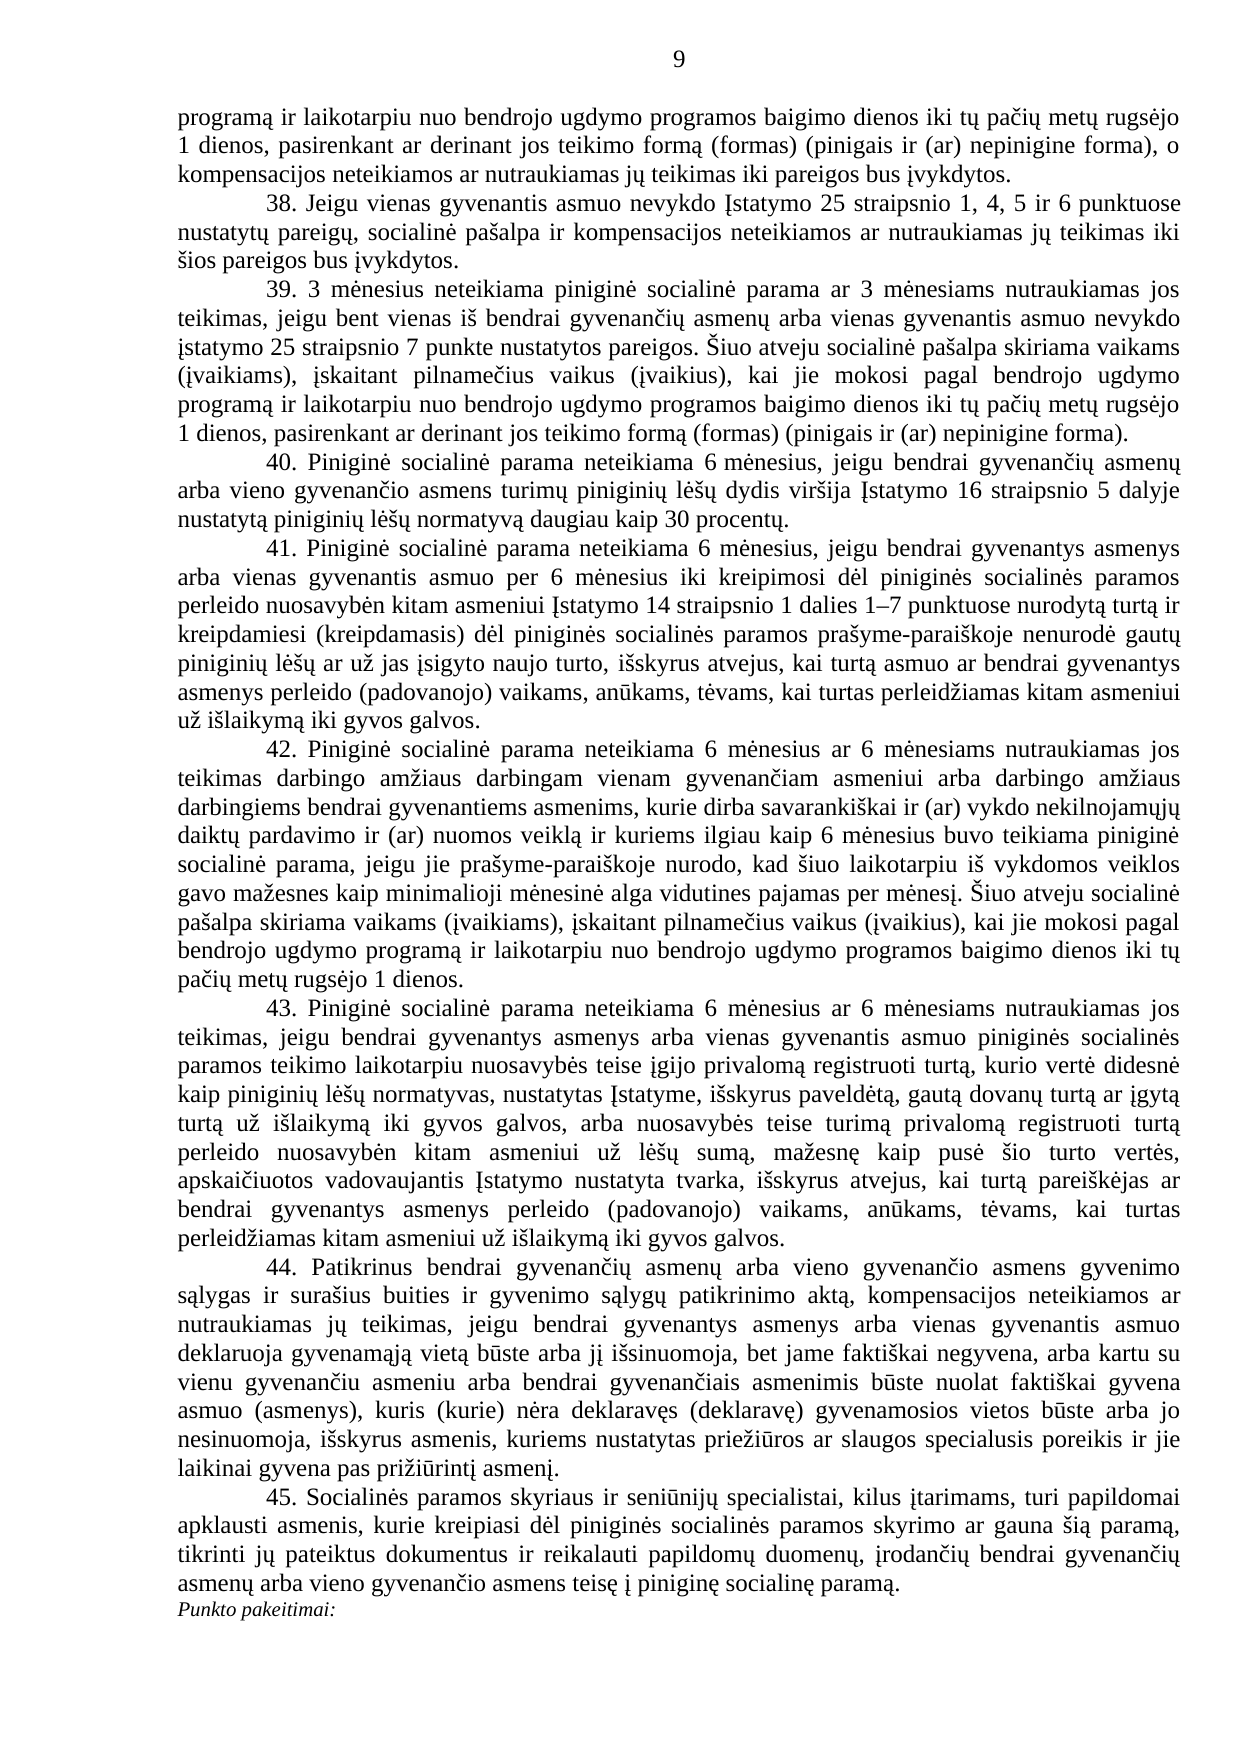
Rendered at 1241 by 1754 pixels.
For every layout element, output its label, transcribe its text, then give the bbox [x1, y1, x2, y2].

text 45. Socialinės paramos skyriaus ir seniūnijų specialistai, kilus įtarimams, turi papildomai apklausti asmenis, kurie kreipiasi dėl piniginės socialinės paramos skyrimo ar gauna šią paramą, tikrinti jų pateiktus dokumentus ir reikalauti papildomų duomenų, įrodančių bendrai gyvenančių asmenų arba vieno gyvenančio asmens teisę į piniginę socialinę paramą. [177, 1482, 1181, 1597]
text 41. Piniginė socialinė parama neteikiama 6 mėnesius, jeigu bendrai gyvenantys asmenys arba vienas gyvenantis asmuo per 6 mėnesius iki kreipimosi dėl piniginės socialinės paramos perleido nuosavybėn kitam asmeniui Įstatymo 14 straipsnio 1 dalies 1–7 punktuose nurodytą turtą ir kreipdamiesi (kreipdamasis) dėl piniginės socialinės paramos prašyme-paraiškoje nenurodė gautų piniginių lėšų ar už jas įsigyto naujo turto, išskyrus atvejus, kai turtą asmuo ar bendrai gyvenantys asmenys perleido (padovanojo) vaikams, anūkams, tėvams, kai turtas perleidžiamas kitam asmeniui už išlaikymą iki gyvos galvos. [177, 533, 1181, 734]
text programą ir laikotarpiu nuo bendrojo ugdymo programos baigimo dienos iki tų pačių metų rugsėjo 1 dienos, pasirenkant ar derinant jos teikimo formą (formas) (pinigais ir (ar) nepinigine forma), o kompensacijos neteikiamos ar nutraukiamas jų teikimas iki pareigos bus įvykdytos. [177, 102, 1181, 188]
text 38. Jeigu vienas gyvenantis asmuo nevykdo Įstatymo 25 straipsnio 1, 4, 5 ir 6 punktuose nustatytų pareigų, socialinė pašalpa ir kompensacijos neteikiamos ar nutraukiamas jų teikimas iki šios pareigos bus įvykdytos. [177, 188, 1181, 274]
text Punkto pakeitimai: [177, 1597, 1181, 1621]
text 43. Piniginė socialinė parama neteikiama 6 mėnesius ar 6 mėnesiams nutraukiamas jos teikimas, jeigu bendrai gyvenantys asmenys arba vienas gyvenantis asmuo piniginės socialinės paramos teikimo laikotarpiu nuosavybės teise įgijo privalomą registruoti turtą, kurio vertė didesnė kaip piniginių lėšų normatyvas, nustatytas Įstatyme, išskyrus paveldėtą, gautą dovanų turtą ar įgytą turtą už išlaikymą iki gyvos galvos, arba nuosavybės teise turimą privalomą registruoti turtą perleido nuosavybėn kitam asmeniui už lėšų sumą, mažesnę kaip pusė šio turto vertės, apskaičiuotos vadovaujantis Įstatymo nustatyta tvarka, išskyrus atvejus, kai turtą pareiškėjas ar bendrai gyvenantys asmenys perleido (padovanojo) vaikams, anūkams, tėvams, kai turtas perleidžiamas kitam asmeniui už išlaikymą iki gyvos galvos. [177, 993, 1181, 1252]
text 40. Piniginė socialinė parama neteikiama 6 mėnesius, jeigu bendrai gyvenančių asmenų arba vieno gyvenančio asmens turimų piniginių lėšų dydis viršija Įstatymo 16 straipsnio 5 dalyje nustatytą piniginių lėšų normatyvą daugiau kaip 30 procentų. [177, 447, 1181, 533]
text 39. 3 mėnesius neteikiama piniginė socialinė parama ar 3 mėnesiams nutraukiamas jos teikimas, jeigu bent vienas iš bendrai gyvenančių asmenų arba vienas gyvenantis asmuo nevykdo įstatymo 25 straipsnio 7 punkte nustatytos pareigos. Šiuo atveju socialinė pašalpa skiriama vaikams (įvaikiams), įskaitant pilnamečius vaikus (įvaikius), kai jie mokosi pagal bendrojo ugdymo programą ir laikotarpiu nuo bendrojo ugdymo programos baigimo dienos iki tų pačių metų rugsėjo 1 dienos, pasirenkant ar derinant jos teikimo formą (formas) (pinigais ir (ar) nepinigine forma). [177, 274, 1181, 447]
text 44. Patikrinus bendrai gyvenančių asmenų arba vieno gyvenančio asmens gyvenimo sąlygas ir surašius buities ir gyvenimo sąlygų patikrinimo aktą, kompensacijos neteikiamos ar nutraukiamas jų teikimas, jeigu bendrai gyvenantys asmenys arba vienas gyvenantis asmuo deklaruoja gyvenamąją vietą būste arba jį išsinuomoja, bet jame faktiškai negyvena, arba kartu su vienu gyvenančiu asmeniu arba bendrai gyvenančiais asmenimis būste nuolat faktiškai gyvena asmuo (asmenys), kuris (kurie) nėra deklaravęs (deklaravę) gyvenamosios vietos būste arba jo nesinuomoja, išskyrus asmenis, kuriems nustatytas priežiūros ar slaugos specialusis poreikis ir jie laikinai gyvena pas prižiūrintį asmenį. [177, 1252, 1181, 1482]
text 42. Piniginė socialinė parama neteikiama 6 mėnesius ar 6 mėnesiams nutraukiamas jos teikimas darbingo amžiaus darbingam vienam gyvenančiam asmeniui arba darbingo amžiaus darbingiems bendrai gyvenantiems asmenims, kurie dirba savarankiškai ir (ar) vykdo nekilnojamųjų daiktų pardavimo ir (ar) nuomos veiklą ir kuriems ilgiau kaip 6 mėnesius buvo teikiama piniginė socialinė parama, jeigu jie prašyme-paraiškoje nurodo, kad šiuo laikotarpiu iš vykdomos veiklos gavo mažesnes kaip minimalioji mėnesinė alga vidutines pajamas per mėnesį. Šiuo atveju socialinė pašalpa skiriama vaikams (įvaikiams), įskaitant pilnamečius vaikus (įvaikius), kai jie mokosi pagal bendrojo ugdymo programą ir laikotarpiu nuo bendrojo ugdymo programos baigimo dienos iki tų pačių metų rugsėjo 1 dienos. [177, 734, 1181, 993]
